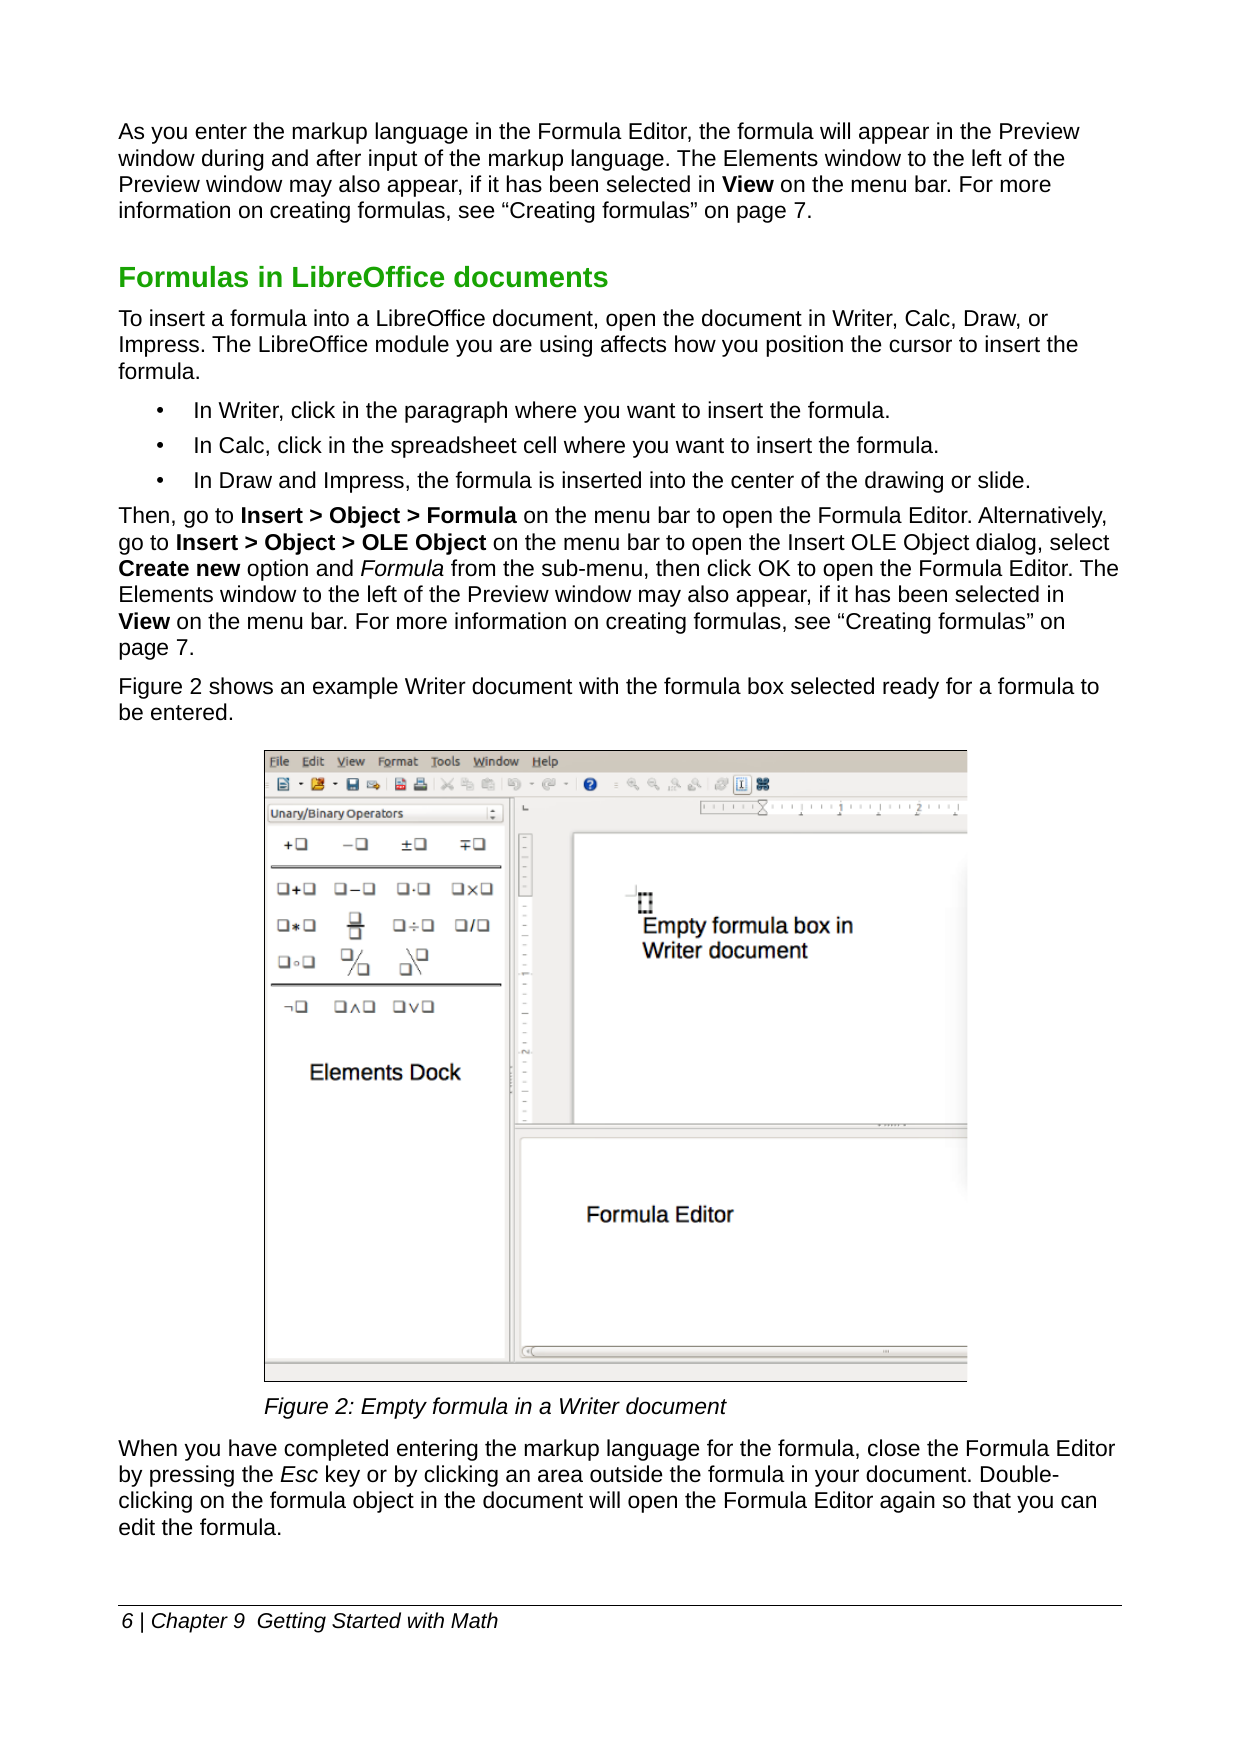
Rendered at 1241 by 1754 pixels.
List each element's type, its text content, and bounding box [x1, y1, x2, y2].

text Figure 2 shows an example Writer document with the formula box selected ready for a formula to be entered. [118, 673, 1122, 726]
list In Writer, click in the paragraph where you want to insert the formula. [156, 397, 1122, 423]
text Figure 2: Empty formula in a Writer document [264, 1393, 976, 1419]
text Then, go to Insert > Object > Formula on the menu bar to open the Formula Editor. Alternatively, go to Insert > Object > OLE Object on the menu bar to open the Insert OLE Object dialog, select Create new option and Formula from the sub-menu, then click OK to open the Formula Editor. The Elements window to the left of the Preview window may also appear, if it has been selected in View on the menu bar. For more information on creating formulas, see “Creating formulas” on page 7. [118, 502, 1122, 660]
text To insert a formula into a LibreOffice document, open the document in Writer, Calc, Draw, or Impress. The LibreOffice module you are using affects how you position the cursor to insert the formula. [118, 305, 1122, 384]
list In Calc, click in the spreadsheet cell where you want to insert the formula. [156, 432, 1122, 458]
text When you have completed entering the markup language for the formula, close the Formula Editor by pressing the Esc key or by clicking an area outside the formula in your document. Double-clicking on the formula object in the document will open the Formula Editor again so that you can edit the formula. [118, 1435, 1122, 1540]
text As you enter the markup language in the Formula Editor, the formula will appear in the Preview window during and after input of the markup language. The Elements window to the left of the Preview window may also appear, if it has been selected in View on the menu bar. For more information on creating formulas, see “Creating formulas” on page 7. [118, 118, 1122, 223]
picture [265, 750, 968, 1381]
list In Draw and Impress, the formula is inserted into the center of the drawing or slide. [156, 467, 1122, 493]
subtitle Formulas in LibreOffice documents [118, 260, 1122, 293]
